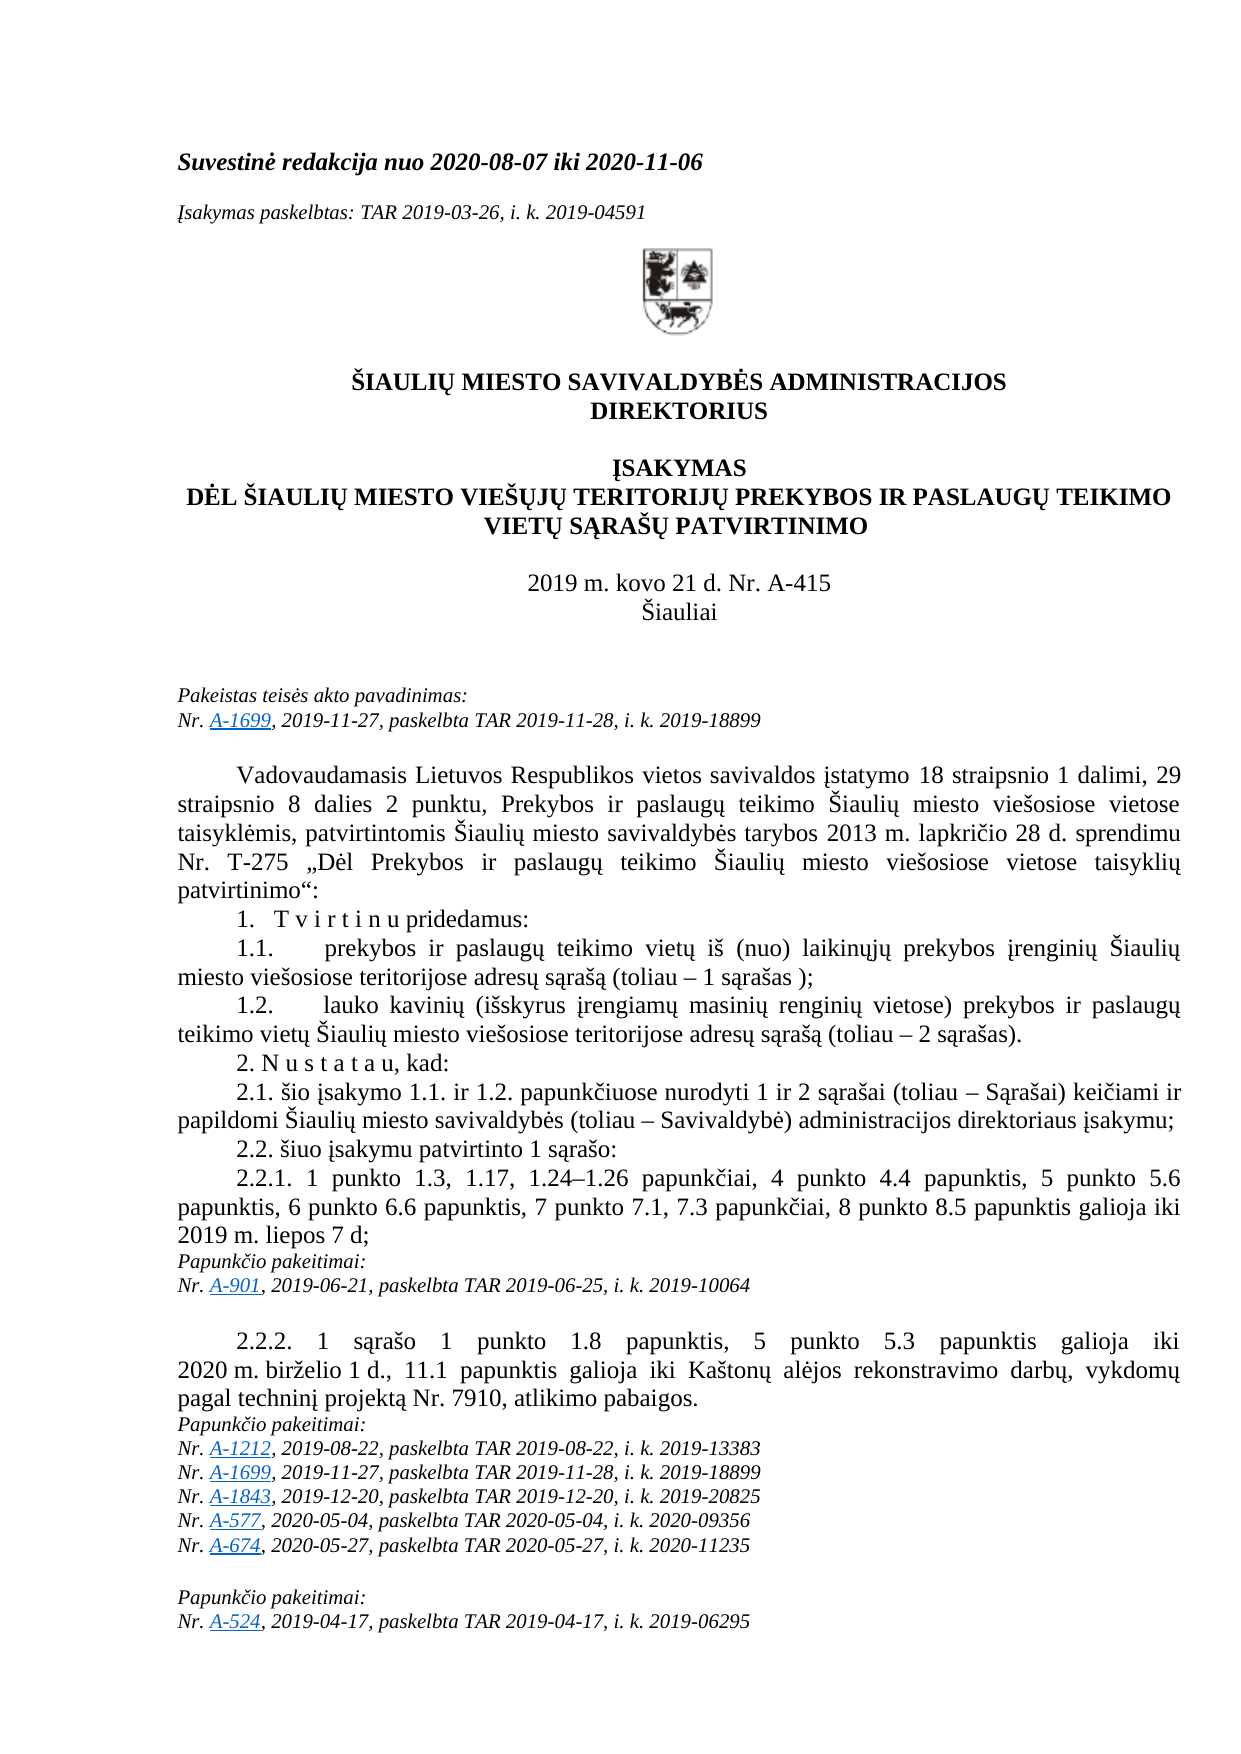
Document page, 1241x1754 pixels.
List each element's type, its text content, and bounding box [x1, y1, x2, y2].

text Papunkčio pakeitimai: [177, 1412, 1181, 1436]
text ŠIAULIŲ MIESTO SAVIVALDYBĖS ADMINISTRACIJOS [177, 367, 1181, 396]
text 2. N u s t a t a u, kad: [177, 1048, 1181, 1077]
text DĖL ŠIAULIŲ MIESTO VIEŠŲJŲ TERITORIJŲ PREKYBOS IR PASLAUGŲ TEIKIMO VIETŲ SĄRAŠŲ PATVIRTINIMO [177, 482, 1181, 540]
text Nr. A-901, 2019-06-21, paskelbta TAR 2019-06-25, i. k. 2019-10064 [177, 1273, 1181, 1297]
text Šiauliai [177, 597, 1181, 626]
text Vadovaudamasis Lietuvos Respublikos vietos savivaldos įstatymo 18 straipsnio 1 dalimi, 29 straipsnio 8 dalies 2 punktu, Prekybos ir paslaugų teikimo Šiaulių miesto viešosiose vietose taisyklėmis, patvirtintomis Šiaulių miesto savivaldybės tarybos 2013 m. lapkričio 28 d. sprendimu Nr. T-275 „Dėl Prekybos ir paslaugų teikimo Šiaulių miesto viešosiose vietose taisyklių patvirtinimo“: [177, 760, 1181, 904]
text Suvestinė redakcija nuo 2020-08-07 iki 2020-11-06 [177, 147, 1181, 176]
text 1. T v i r t i n u pridedamus: [236, 904, 1181, 933]
text 2.2.1. 1 punkto 1.3, 1.17, 1.24–1.26 papunkčiai, 4 punkto 4.4 papunktis, 5 punkto 5.6 papunktis, 6 punkto 6.6 papunktis, 7 punkto 7.1, 7.3 papunkčiai, 8 punkto 8.5 papunktis galioja iki 2019 m. liepos 7 d; [177, 1163, 1181, 1249]
text Nr. A-577, 2020-05-04, paskelbta TAR 2020-05-04, i. k. 2020-09356 [177, 1508, 1181, 1532]
text 2.2. šiuo įsakymu patvirtinto 1 sąrašo: [177, 1134, 1181, 1163]
text Papunkčio pakeitimai: [177, 1585, 1181, 1609]
text Pakeistas teisės akto pavadinimas: [177, 683, 1181, 707]
text 2.2.2. 1 sąrašo 1 punkto 1.8 papunktis, 5 punkto 5.3 papunktis galioja iki 2020 m. birželio 1 d., 11.1 papunktis galioja iki Kaštonų alėjos rekonstravimo darbų, vykdomų pagal techninį projektą Nr. 7910, atlikimo pabaigos. [177, 1326, 1181, 1412]
text 2.1. šio įsakymo 1.1. ir 1.2. papunkčiuose nurodyti 1 ir 2 sąrašai (toliau – Sąrašai) keičiami ir papildomi Šiaulių miesto savivaldybės (toliau – Savivaldybė) administracijos direktoriaus įsakymu; [177, 1077, 1181, 1134]
text Nr. A-1699, 2019-11-27, paskelbta TAR 2019-11-28, i. k. 2019-18899 [177, 707, 1181, 732]
text ĮSAKYMAS [177, 453, 1181, 482]
text Papunkčio pakeitimai: [177, 1249, 1181, 1273]
text 1.2. lauko kavinių (išskyrus įrengiamų masinių renginių vietose) prekybos ir paslaugų teikimo vietų Šiaulių miesto viešosiose teritorijose adresų sąrašą (toliau – 2 sąrašas). [177, 990, 1181, 1048]
text DIREKTORIUS [177, 396, 1181, 425]
text 1.1. prekybos ir paslaugų teikimo vietų iš (nuo) laikinųjų prekybos įrenginių Šiaulių miesto viešosiose teritorijose adresų sąrašą (toliau – 1 sąrašas ); [177, 933, 1181, 990]
text Įsakymas paskelbtas: TAR 2019-03-26, i. k. 2019-04591 [177, 200, 1181, 224]
text Nr. A-1212, 2019-08-22, paskelbta TAR 2019-08-22, i. k. 2019-13383 [177, 1436, 1181, 1460]
text Nr. A-1843, 2019-12-20, paskelbta TAR 2019-12-20, i. k. 2019-20825 [177, 1484, 1181, 1508]
text Nr. A-674, 2020-05-27, paskelbta TAR 2020-05-27, i. k. 2020-11235 [177, 1532, 1181, 1557]
text 2019 m. kovo 21 d. Nr. A-415 [177, 568, 1181, 597]
text Nr. A-1699, 2019-11-27, paskelbta TAR 2019-11-28, i. k. 2019-18899 [177, 1460, 1181, 1484]
text Nr. A-524, 2019-04-17, paskelbta TAR 2019-04-17, i. k. 2019-06295 [177, 1609, 1181, 1633]
